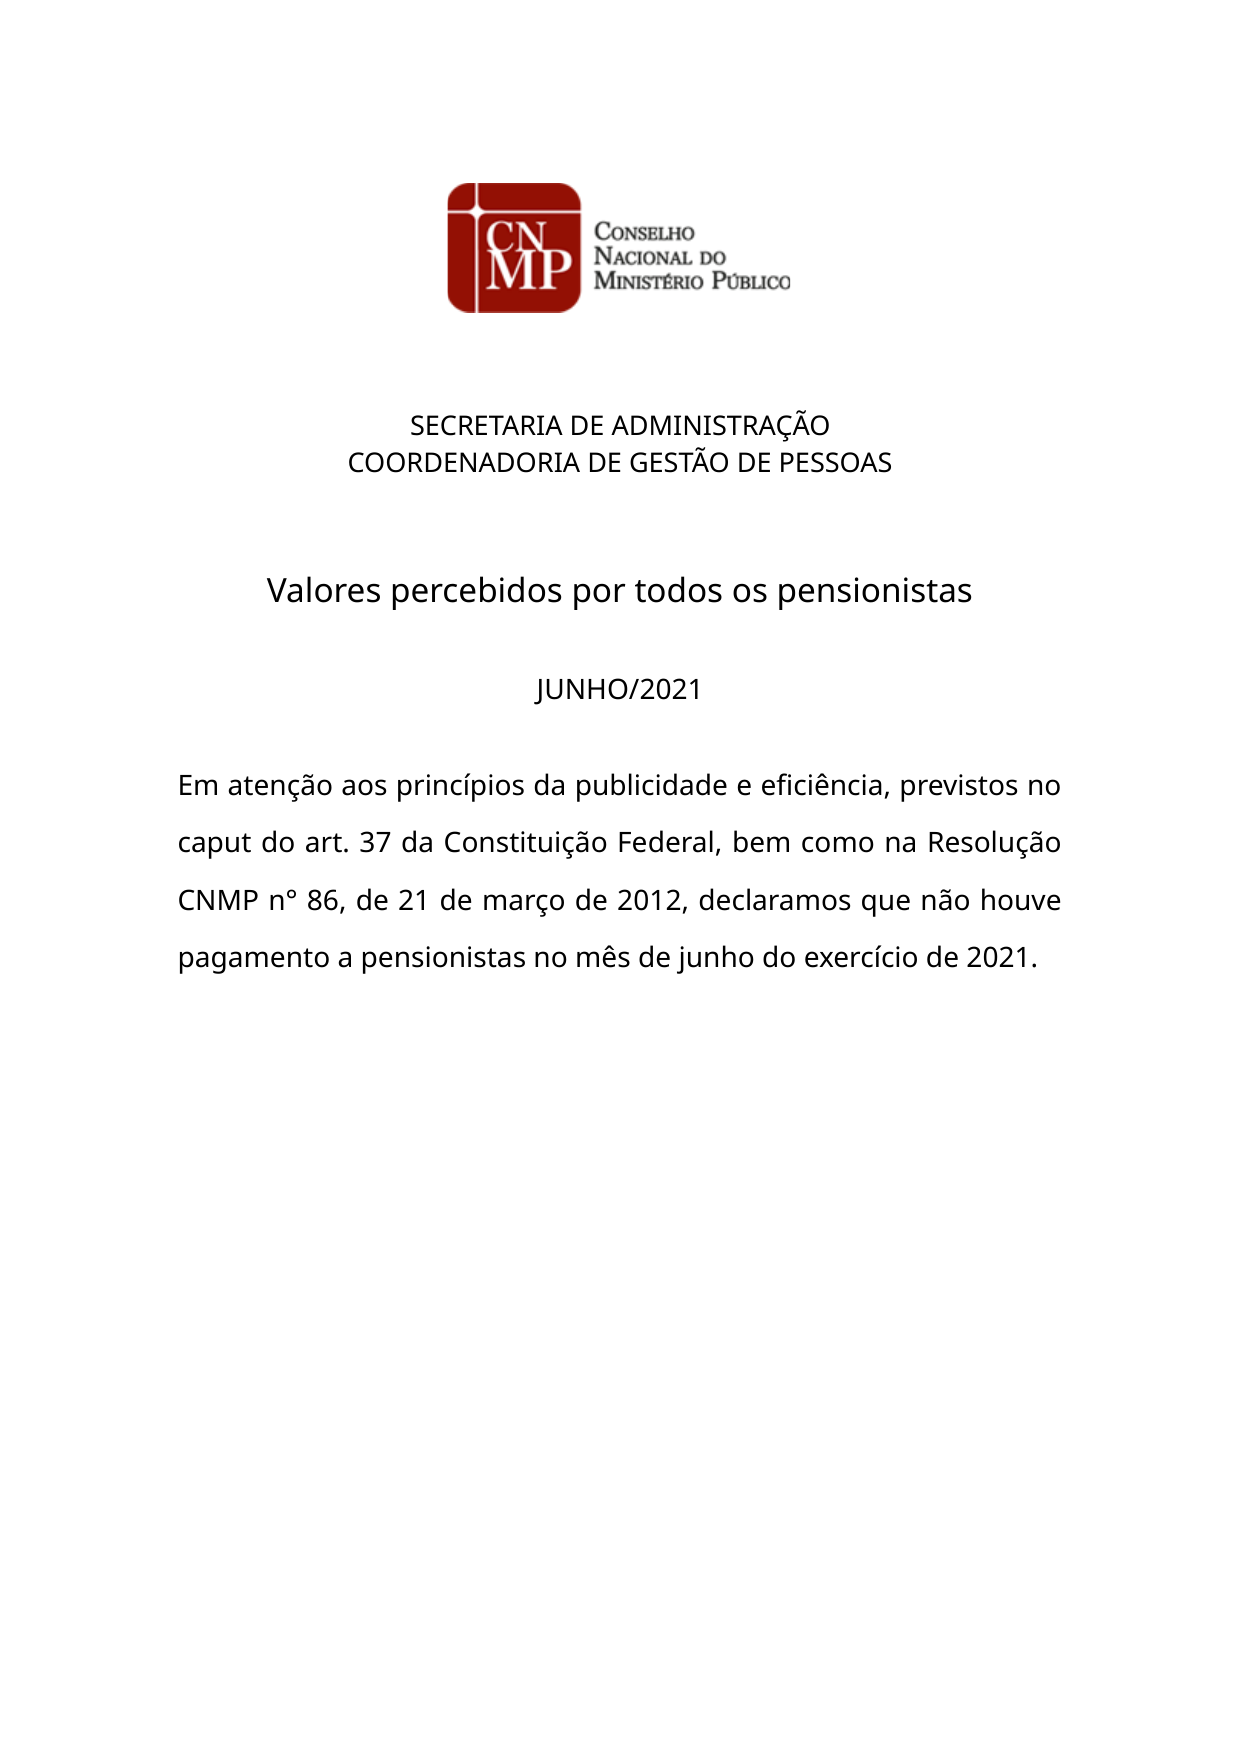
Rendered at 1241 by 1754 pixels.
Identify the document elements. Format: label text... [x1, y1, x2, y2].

text SECRETARIA DE ADMINISTRAÇÃO [177, 407, 1063, 443]
text Valores percebidos por todos os pensionistas [177, 567, 1063, 612]
text Em atenção aos princípios da publicidade e eficiência, previstos no caput do art. 37 da Constituição Federal, bem como na Resolução CNMP n° 86, de 21 de março de 2012, declaramos que não houve pagamento a pensionistas no mês de junho do exercício de 2021. [177, 765, 1063, 976]
text JUNHO/2021 [177, 669, 1063, 708]
text COORDENADORIA DE GESTÃO DE PESSOAS [177, 443, 1063, 480]
